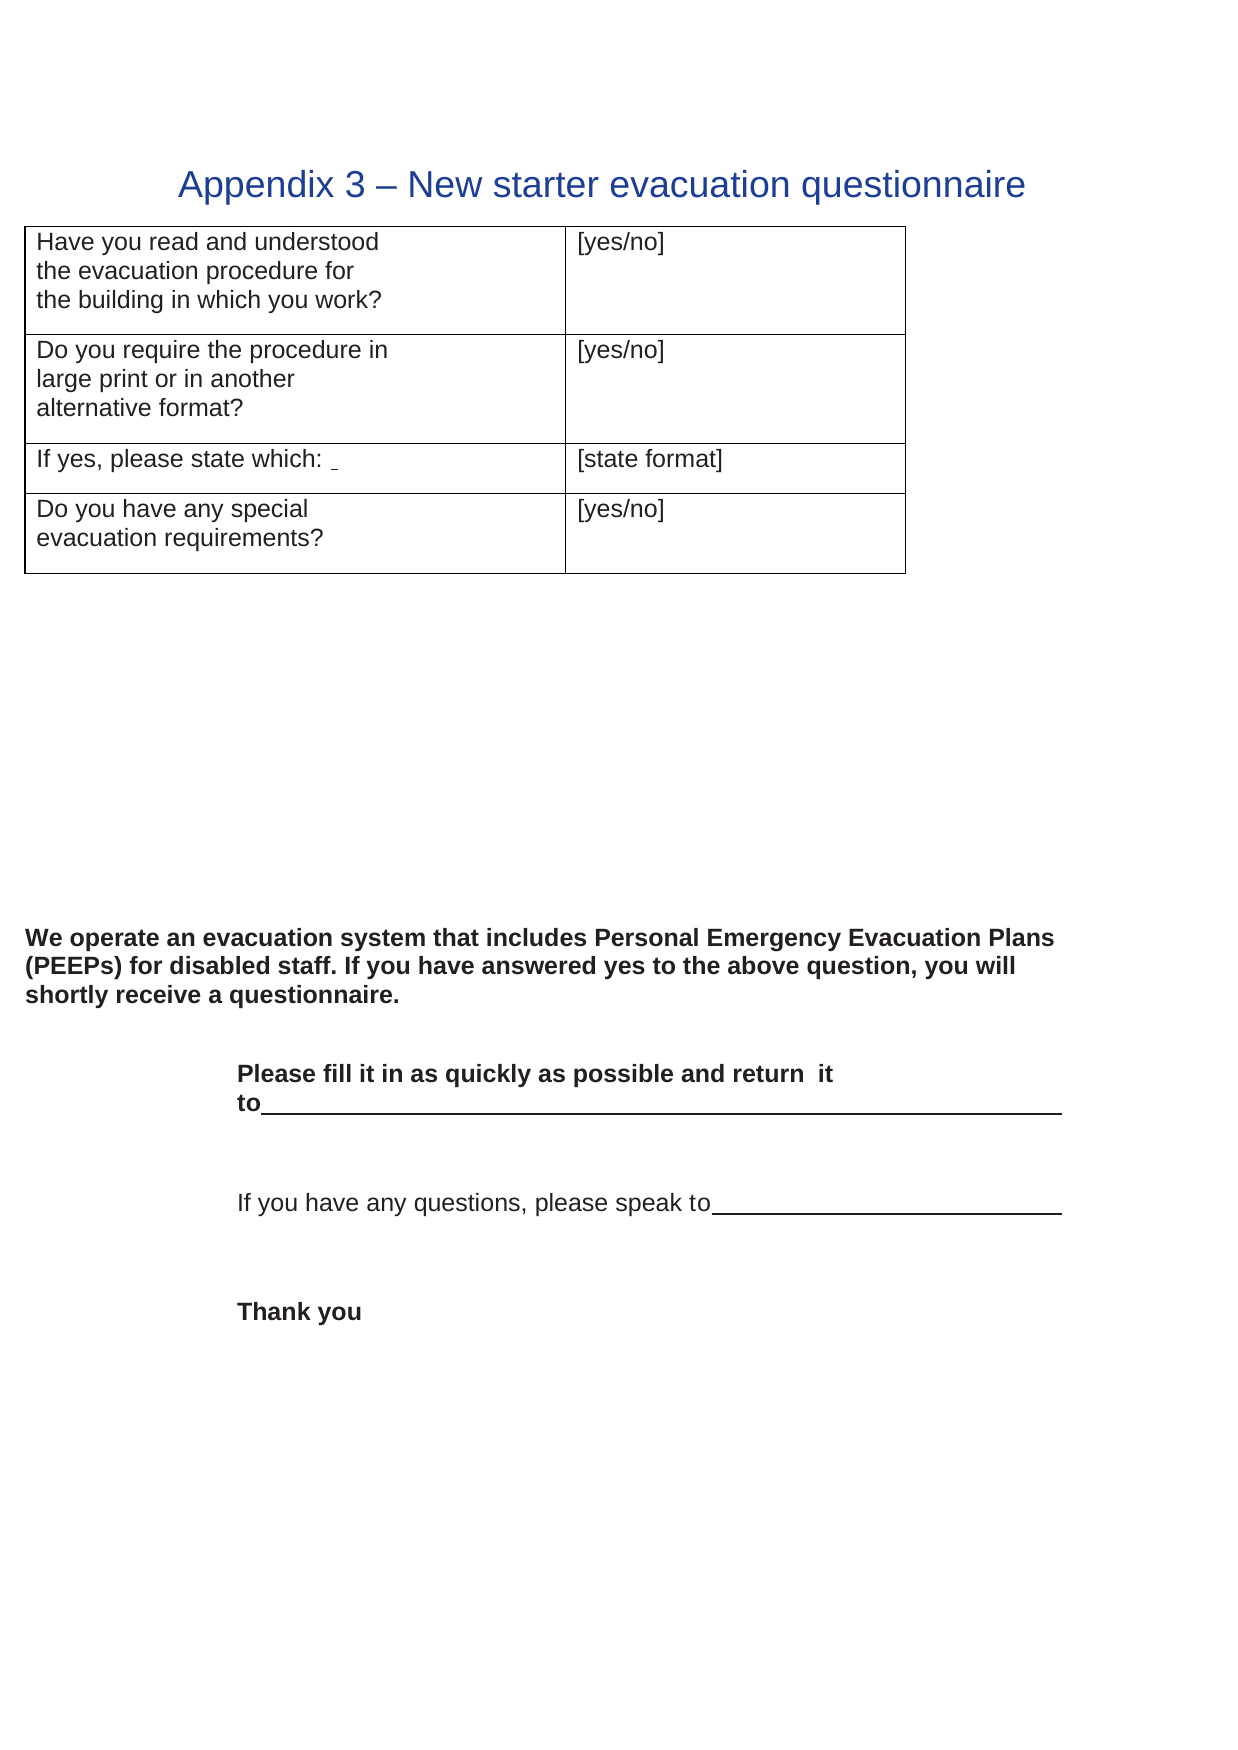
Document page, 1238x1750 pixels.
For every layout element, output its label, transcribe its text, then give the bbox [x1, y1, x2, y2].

text Please fill it in as quickly as possible and return it [237, 1059, 1217, 1088]
table_header Have you read and understood the evacuation procedure for the building in which you work? [26, 227, 565, 334]
subtitle Thank you [237, 1297, 1217, 1326]
subtitle We operate an evacuation system that includes Personal Emergency Evacuation Plans (PEEPs) for disabled staff. If you have answered yes to the above question, you will shortly receive a questionnaire. [25, 923, 1060, 1009]
text to [237, 1088, 1217, 1117]
table_cell Do you require the procedure in large print or in another alternative format? [26, 335, 565, 442]
table_cell [state format] [566, 444, 905, 493]
table_cell [yes/no] [566, 494, 905, 573]
table_header [yes/no] [566, 227, 905, 334]
table_cell [yes/no] [566, 335, 905, 442]
subtitle Appendix 3 – New starter evacuation questionnaire [178, 162, 1217, 205]
table_cell If yes, please state which: [26, 444, 565, 493]
text If you have any questions, please speak to [237, 1188, 1217, 1217]
table_cell Do you have any special evacuation requirements? [26, 494, 565, 573]
